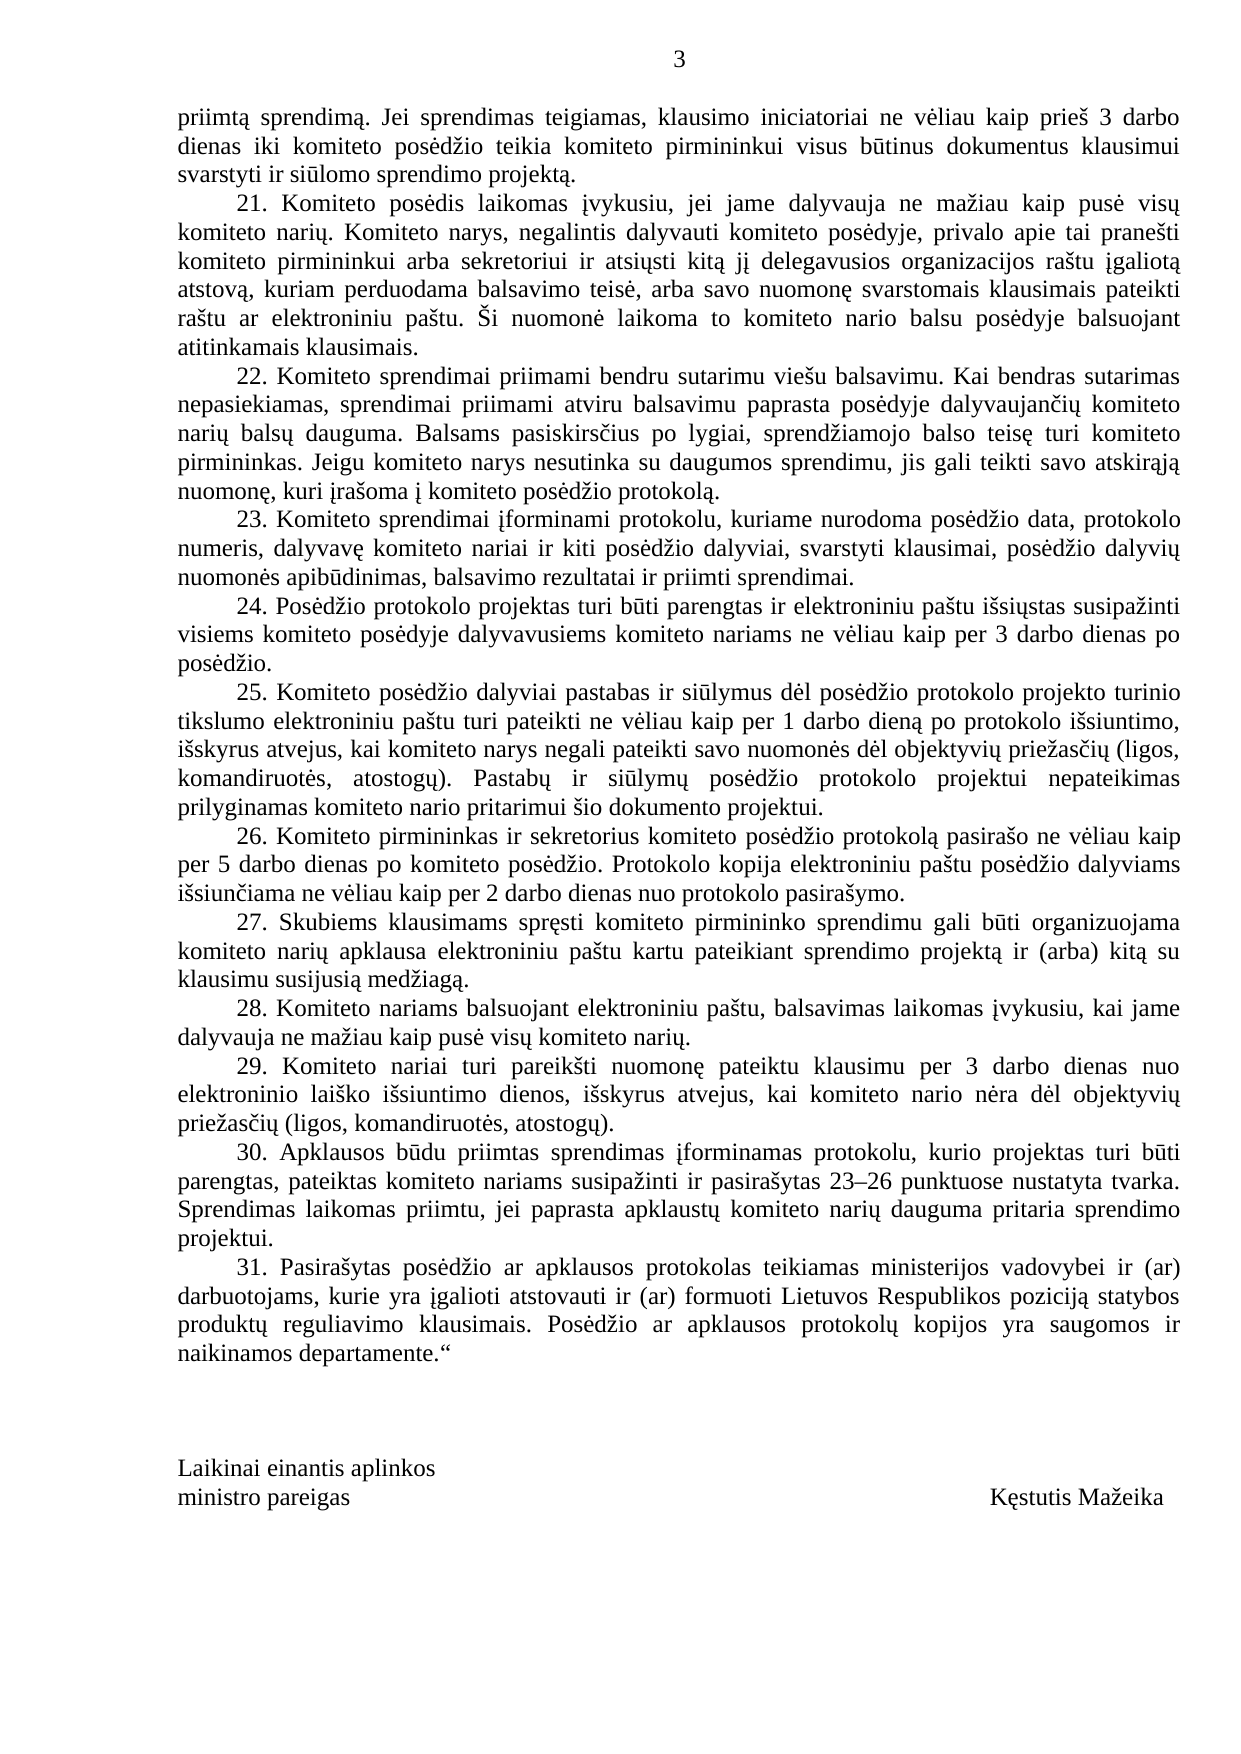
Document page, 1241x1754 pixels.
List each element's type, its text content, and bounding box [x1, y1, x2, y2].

text 24. Posėdžio protokolo projektas turi būti parengtas ir elektroniniu paštu išsiųstas susipažinti visiems komiteto posėdyje dalyvavusiems komiteto nariams ne vėliau kaip per 3 darbo dienas po posėdžio. [177, 591, 1181, 677]
text 21. Komiteto posėdis laikomas įvykusiu, jei jame dalyvauja ne mažiau kaip pusė visų komiteto narių. Komiteto narys, negalintis dalyvauti komiteto posėdyje, privalo apie tai pranešti komiteto pirmininkui arba sekretoriui ir atsiųsti kitą jį delegavusios organizacijos raštu įgaliotą atstovą, kuriam perduodama balsavimo teisė, arba savo nuomonę svarstomais klausimais pateikti raštu ar elektroniniu paštu. Ši nuomonė laikoma to komiteto nario balsu posėdyje balsuojant atitinkamais klausimais. [177, 188, 1181, 361]
text 29. Komiteto nariai turi pareikšti nuomonę pateiktu klausimu per 3 darbo dienas nuo elektroninio laiško išsiuntimo dienos, išskyrus atvejus, kai komiteto nario nėra dėl objektyvių priežasčių (ligos, komandiruotės, atostogų). [177, 1051, 1181, 1137]
text 26. Komiteto pirmininkas ir sekretorius komiteto posėdžio protokolą pasirašo ne vėliau kaip per 5 darbo dienas po komiteto posėdžio. Protokolo kopija elektroniniu paštu posėdžio dalyviams išsiunčiama ne vėliau kaip per 2 darbo dienas nuo protokolo pasirašymo. [177, 821, 1181, 907]
text 25. Komiteto posėdžio dalyviai pastabas ir siūlymus dėl posėdžio protokolo projekto turinio tikslumo elektroniniu paštu turi pateikti ne vėliau kaip per 1 darbo dieną po protokolo išsiuntimo, išskyrus atvejus, kai komiteto narys negali pateikti savo nuomonės dėl objektyvių priežasčių (ligos, komandiruotės, atostogų). Pastabų ir siūlymų posėdžio protokolo projektui nepateikimas prilyginamas komiteto nario pritarimui šio dokumento projektui. [177, 677, 1181, 821]
text 28. Komiteto nariams balsuojant elektroniniu paštu, balsavimas laikomas įvykusiu, kai jame dalyvauja ne mažiau kaip pusė visų komiteto narių. [177, 993, 1181, 1051]
text ministro pareigas Kęstutis Mažeika [177, 1482, 1181, 1511]
text 22. Komiteto sprendimai priimami bendru sutarimu viešu balsavimu. Kai bendras sutarimas nepasiekiamas, sprendimai priimami atviru balsavimu paprasta posėdyje dalyvaujančių komiteto narių balsų dauguma. Balsams pasiskirsčius po lygiai, sprendžiamojo balso teisę turi komiteto pirmininkas. Jeigu komiteto narys nesutinka su daugumos sprendimu, jis gali teikti savo atskirąją nuomonę, kuri įrašoma į komiteto posėdžio protokolą. [177, 361, 1181, 504]
text 30. Apklausos būdu priimtas sprendimas įforminamas protokolu, kurio projektas turi būti parengtas, pateiktas komiteto nariams susipažinti ir pasirašytas 23–26 punktuose nustatyta tvarka. Sprendimas laikomas priimtu, jei paprasta apklaustų komiteto narių dauguma pritaria sprendimo projektui. [177, 1137, 1181, 1252]
text 31. Pasirašytas posėdžio ar apklausos protokolas teikiamas ministerijos vadovybei ir (ar) darbuotojams, kurie yra įgalioti atstovauti ir (ar) formuoti Lietuvos Respublikos poziciją statybos produktų reguliavimo klausimais. Posėdžio ar apklausos protokolų kopijos yra saugomos ir naikinamos departamente.“ [177, 1252, 1181, 1367]
text 27. Skubiems klausimams spręsti komiteto pirmininko sprendimu gali būti organizuojama komiteto narių apklausa elektroniniu paštu kartu pateikiant sprendimo projektą ir (arba) kitą su klausimu susijusią medžiagą. [177, 907, 1181, 993]
text 23. Komiteto sprendimai įforminami protokolu, kuriame nurodoma posėdžio data, protokolo numeris, dalyvavę komiteto nariai ir kiti posėdžio dalyviai, svarstyti klausimai, posėdžio dalyvių nuomonės apibūdinimas, balsavimo rezultatai ir priimti sprendimai. [177, 504, 1181, 591]
text Laikinai einantis aplinkos [177, 1453, 1181, 1482]
text priimtą sprendimą. Jei sprendimas teigiamas, klausimo iniciatoriai ne vėliau kaip prieš 3 darbo dienas iki komiteto posėdžio teikia komiteto pirmininkui visus būtinus dokumentus klausimui svarstyti ir siūlomo sprendimo projektą. [177, 102, 1181, 188]
